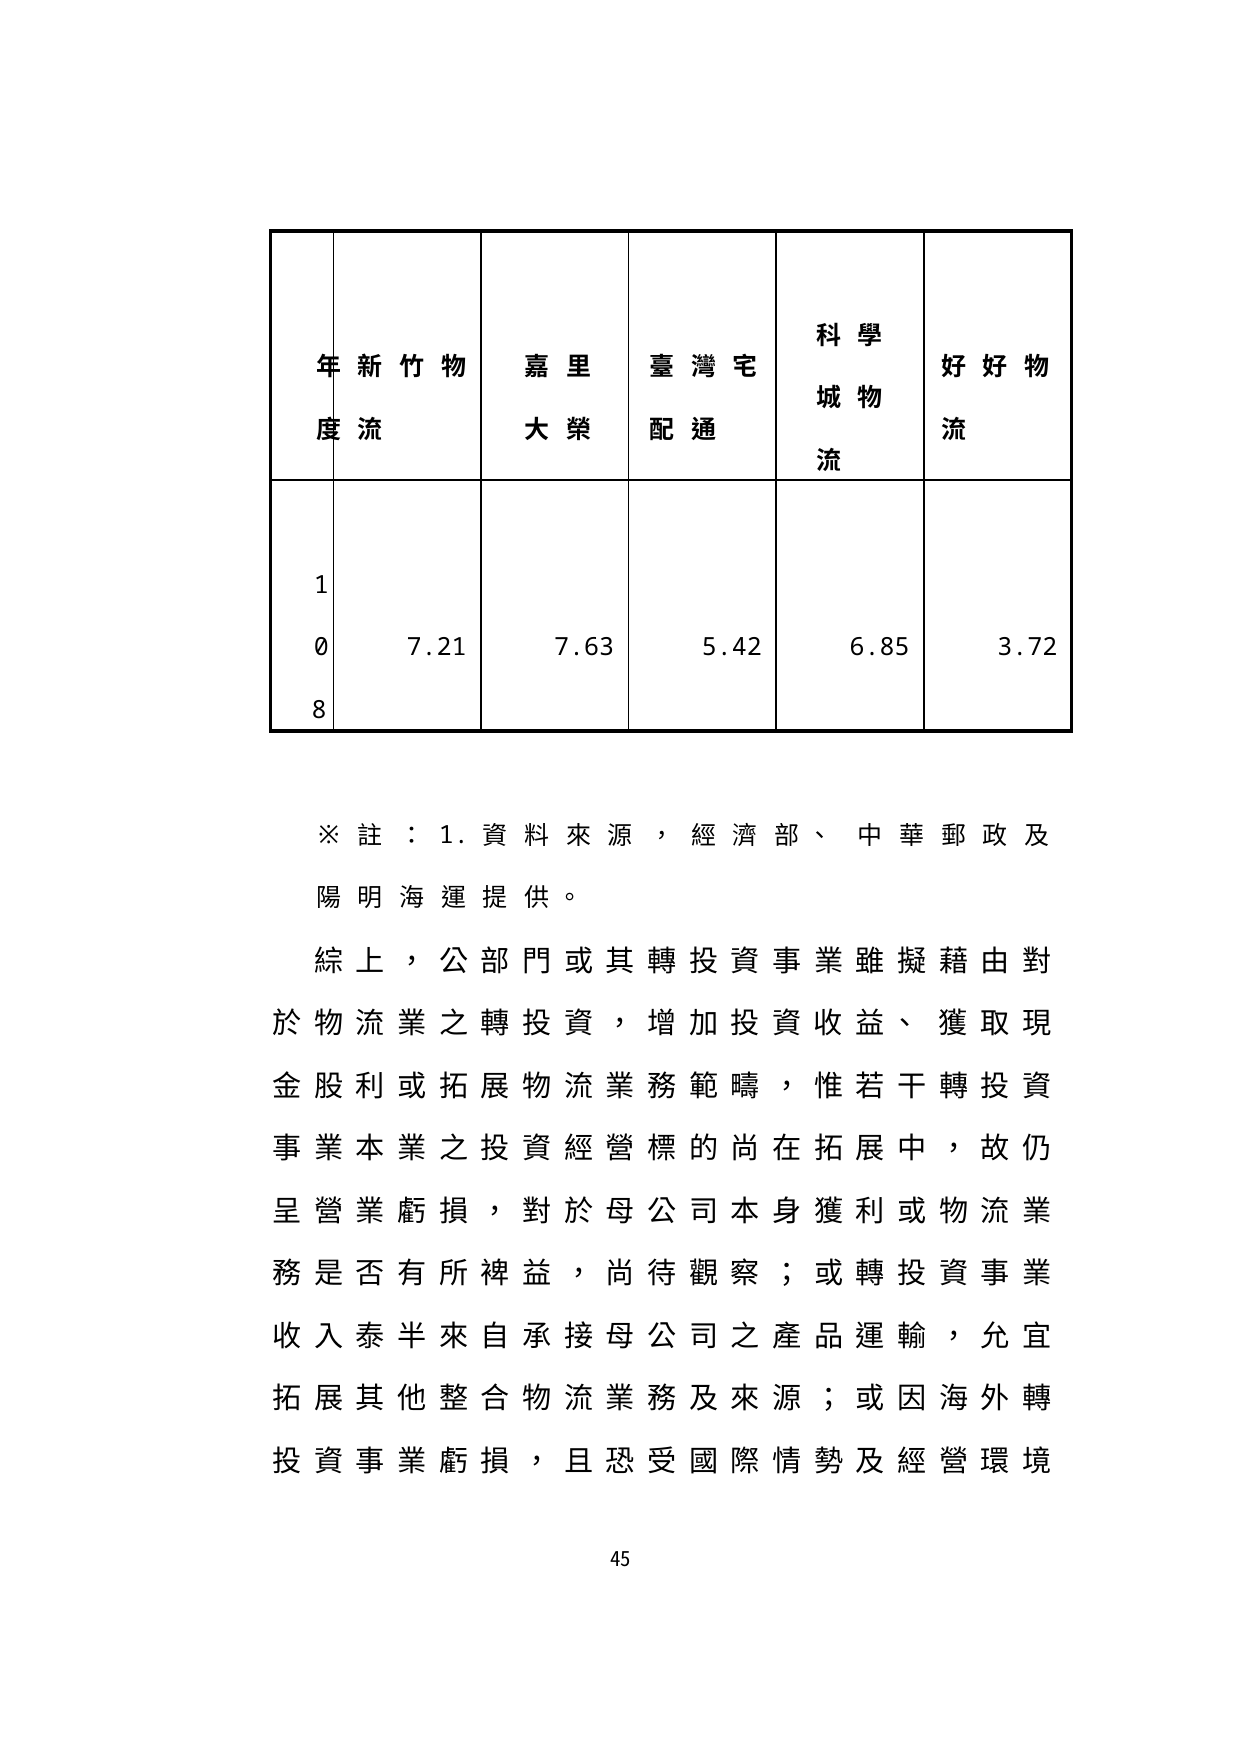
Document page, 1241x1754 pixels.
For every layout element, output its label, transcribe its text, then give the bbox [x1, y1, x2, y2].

table_header 嘉里大榮 [482, 233, 628, 479]
table_cell 5.42 [629, 481, 775, 729]
table_header 好好物流 [925, 233, 1070, 479]
table_cell 7.21 [334, 481, 480, 729]
table_cell 7.63 [482, 481, 628, 729]
table_cell 108 [272, 481, 333, 729]
table_header 科學城物流 [777, 233, 923, 479]
table_cell 3.72 [925, 481, 1070, 729]
table_cell 6.85 [777, 481, 923, 729]
text 綜上，公部門或其轉投資事業雖擬藉由對於物流業之轉投資，增加投資收益、獲取現金股利或拓展物流業務範疇，惟若干轉投資事業本業之投資經營標的尚在拓展中，故仍呈營業虧損，對於母公司本身獲利或物流業務是否有所裨益，尚待觀察；或轉投資事業收入泰半來自承接母公司之產品運輸，允宜拓展其他整合物流業務及來源；或因海外轉投資事業虧損，且恐受國際情勢及經營環境 [242, 917, 1058, 1479]
text ※註：1.資料來源，經濟部、中華郵政及陽明海運提供。 [271, 792, 1058, 917]
table_header 新竹物流 [334, 233, 480, 479]
table_header 年度 [272, 233, 333, 479]
table_header 臺灣宅配通 [629, 233, 775, 479]
